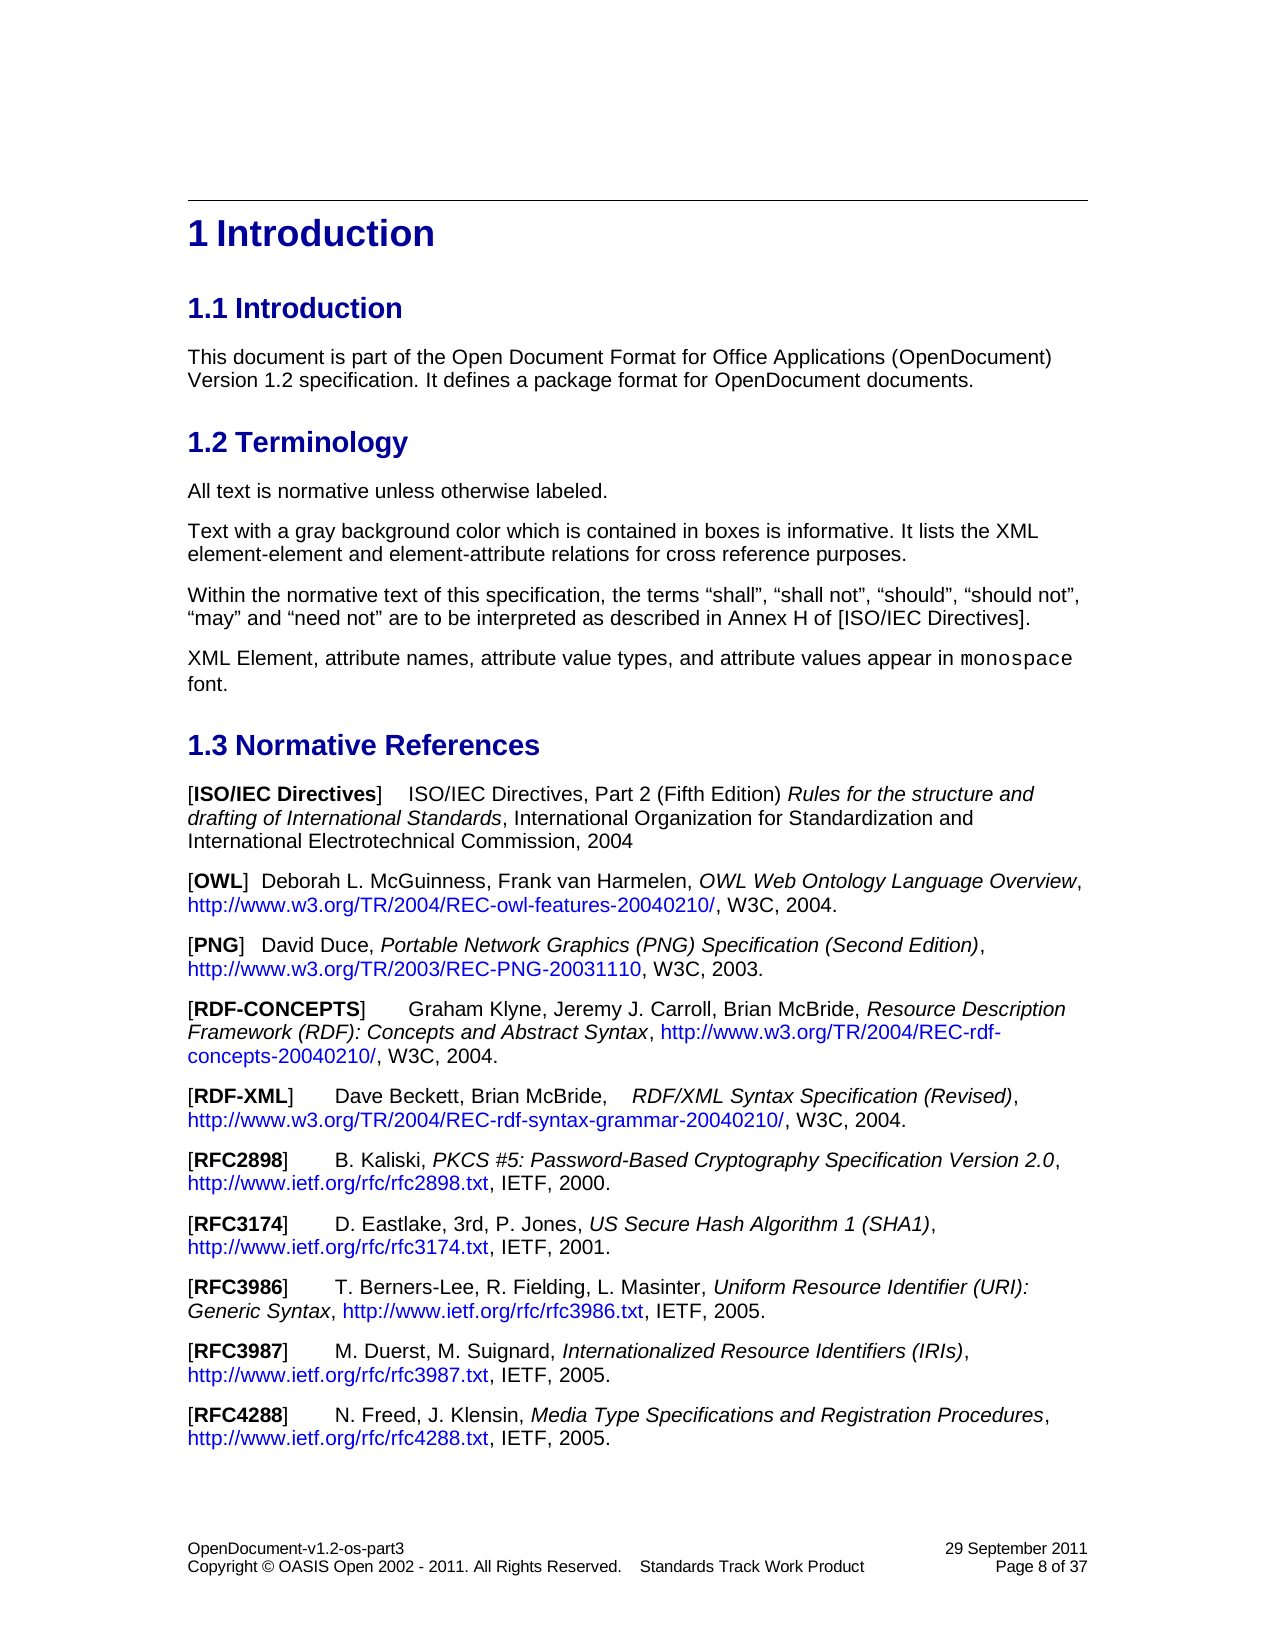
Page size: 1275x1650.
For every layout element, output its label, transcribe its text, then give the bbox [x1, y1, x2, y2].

subtitle Introduction [187, 201, 1088, 254]
text [RDF-XML] Dave Beckett, Brian McBride, RDF/XML Syntax Specification (Revised), http://www.w3.org/TR/2004/REC-rdf-syntax-grammar-20040210/, W3C, 2004. [187, 1084, 1088, 1132]
text [RFC3174] D. Eastlake, 3rd, P. Jones, US Secure Hash Algorithm 1 (SHA1), http://www.ietf.org/rfc/rfc3174.txt, IETF, 2001. [187, 1212, 1088, 1259]
text [RFC2898] B. Kaliski, PKCS #5: Password-Based Cryptography Specification Version 2.0, http://www.ietf.org/rfc/rfc2898.txt, IETF, 2000. [187, 1148, 1088, 1195]
text Text with a gray background color which is contained in boxes is informative. It lists the XML element-element and element-attribute relations for cross reference purposes. [187, 519, 1088, 566]
subtitle Terminology [187, 426, 1088, 458]
text Within the normative text of this specification, the terms “shall”, “shall not”, “should”, “should not”, “may” and “need not” are to be interpreted as described in Annex H of [ISO/IEC Directives]. [187, 583, 1088, 630]
text [ISO/IEC Directives] ISO/IEC Directives, Part 2 (Fifth Edition) Rules for the structure and drafting of International Standards, International Organization for Standardization and International Electrotechnical Commission, 2004 [187, 782, 1088, 853]
text XML Element, attribute names, attribute value types, and attribute values appear in monospace font. [187, 647, 1088, 696]
text [OWL] Deborah L. McGuinness, Frank van Harmelen, OWL Web Ontology Language Overview, http://www.w3.org/TR/2004/REC-owl-features-20040210/, W3C, 2004. [187, 870, 1088, 917]
text This document is part of the Open Document Format for Office Applications (OpenDocument) Version 1.2 specification. It defines a package format for OpenDocument documents. [187, 345, 1088, 392]
subtitle Normative References [187, 729, 1088, 762]
text [RFC3986] T. Berners-Lee, R. Fielding, L. Masinter, Uniform Resource Identifier (URI): Generic Syntax, http://www.ietf.org/rfc/rfc3986.txt, IETF, 2005. [187, 1276, 1088, 1323]
subtitle Introduction [187, 292, 1088, 324]
text All text is normative unless otherwise labeled. [187, 479, 1088, 503]
text [RFC4288] N. Freed, J. Klensin, Media Type Specifications and Registration Procedures, http://www.ietf.org/rfc/rfc4288.txt, IETF, 2005. [187, 1403, 1088, 1450]
text [RFC3987] M. Duerst, M. Suignard, Internationalized Resource Identifiers (IRIs), http://www.ietf.org/rfc/rfc3987.txt, IETF, 2005. [187, 1339, 1088, 1387]
text [RDF-CONCEPTS] Graham Klyne, Jeremy J. Carroll, Brian McBride, Resource Description Framework (RDF): Concepts and Abstract Syntax, http://www.w3.org/TR/2004/REC-rdf-concepts-20040210/, W3C, 2004. [187, 997, 1088, 1068]
text [PNG] David Duce, Portable Network Graphics (PNG) Specification (Second Edition), http://www.w3.org/TR/2003/REC-PNG-20031110, W3C, 2003. [187, 933, 1088, 981]
